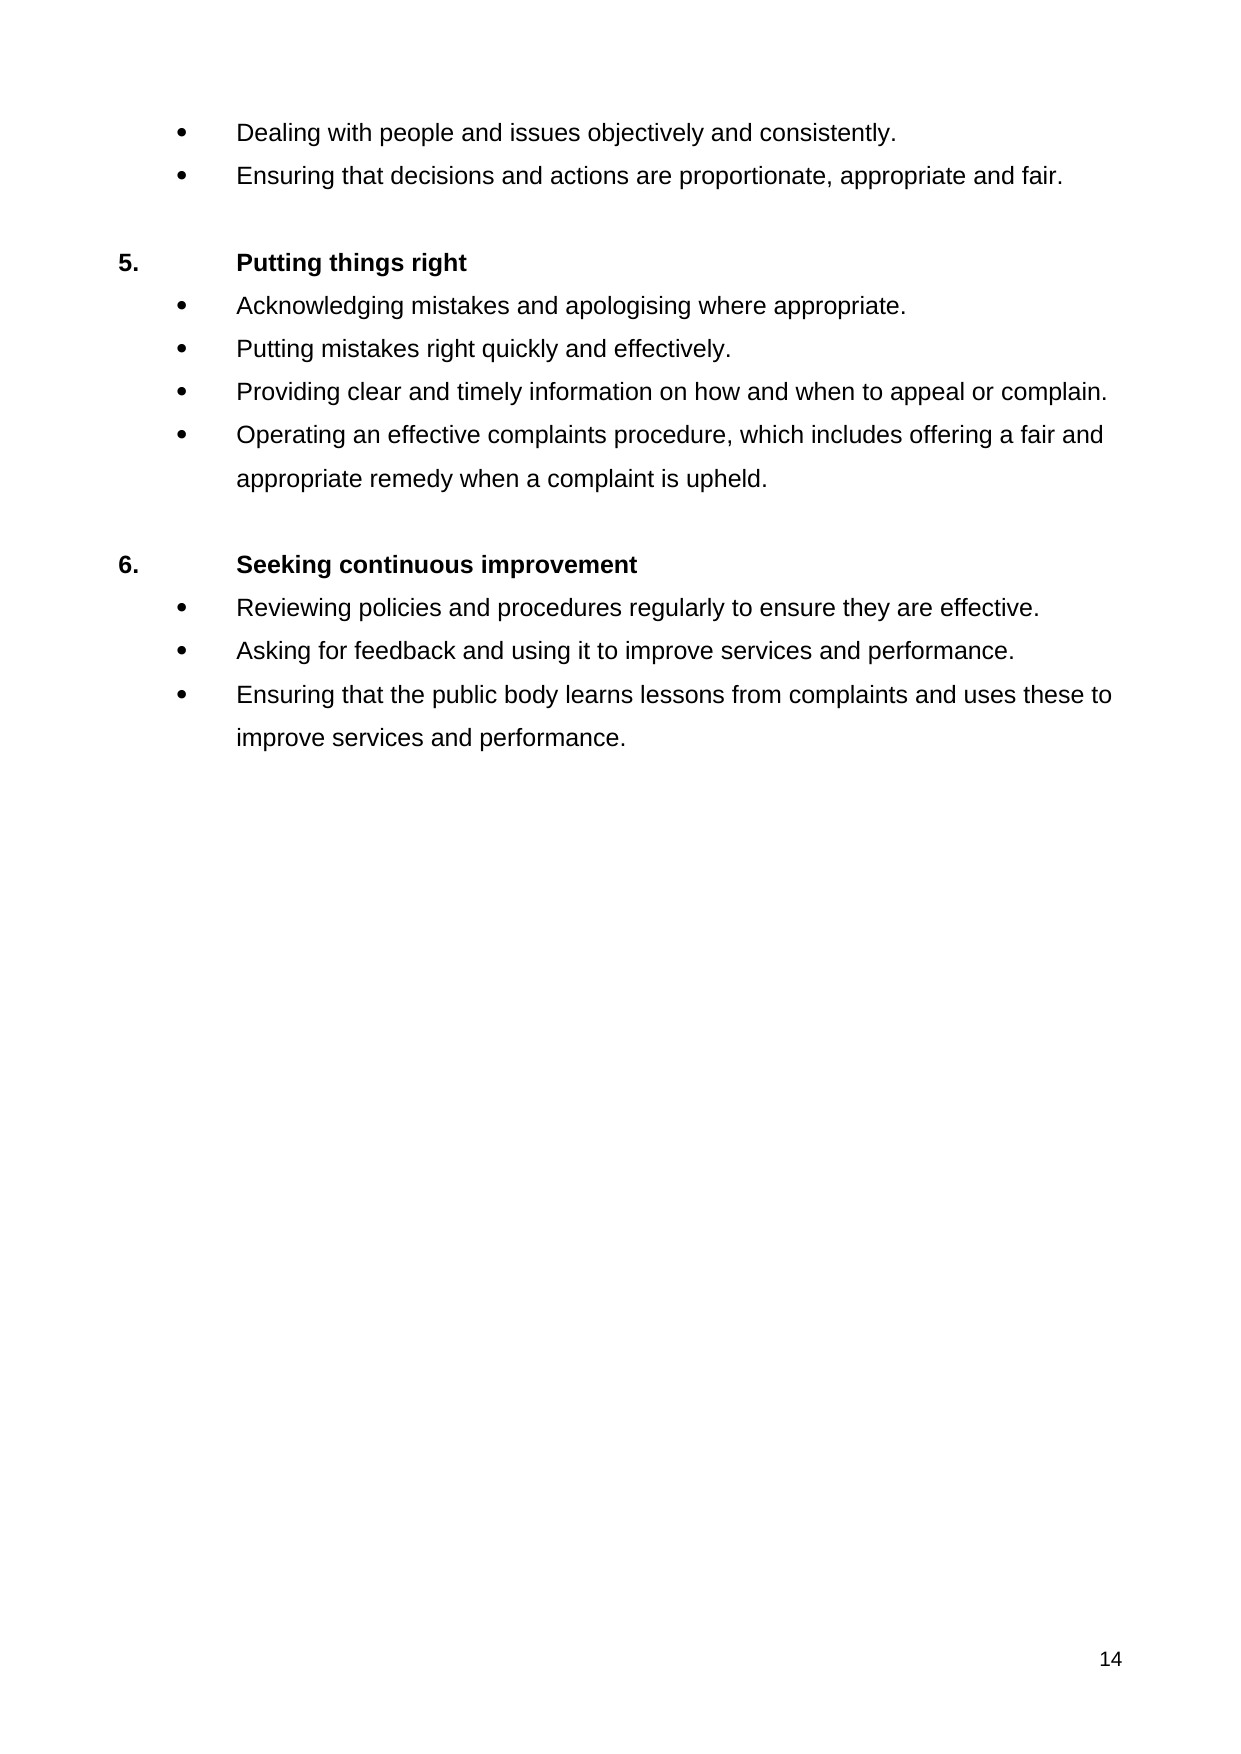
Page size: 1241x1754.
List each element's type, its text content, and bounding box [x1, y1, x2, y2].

text 6. Seeking continuous improvement [118, 550, 1122, 579]
list Putting mistakes right quickly and effectively. [177, 334, 1122, 363]
list Operating an effective complaints procedure, which includes offering a fair and appropriate remedy when a complaint is upheld. [177, 421, 1122, 492]
list Ensuring that the public body learns lessons from complaints and uses these to improve services and performance. [177, 679, 1122, 752]
text 5. Putting things right [118, 248, 1122, 276]
list Asking for feedback and using it to improve services and performance. [177, 636, 1122, 665]
list Providing clear and timely information on how and when to appeal or complain. [177, 377, 1122, 406]
list Dealing with people and issues objectively and consistently. [177, 118, 1122, 147]
list Ensuring that decisions and actions are proportionate, appropriate and fair. [177, 161, 1122, 190]
list Reviewing policies and procedures regularly to ensure they are effective. [177, 593, 1122, 622]
list Acknowledging mistakes and apologising where appropriate. [177, 291, 1122, 320]
